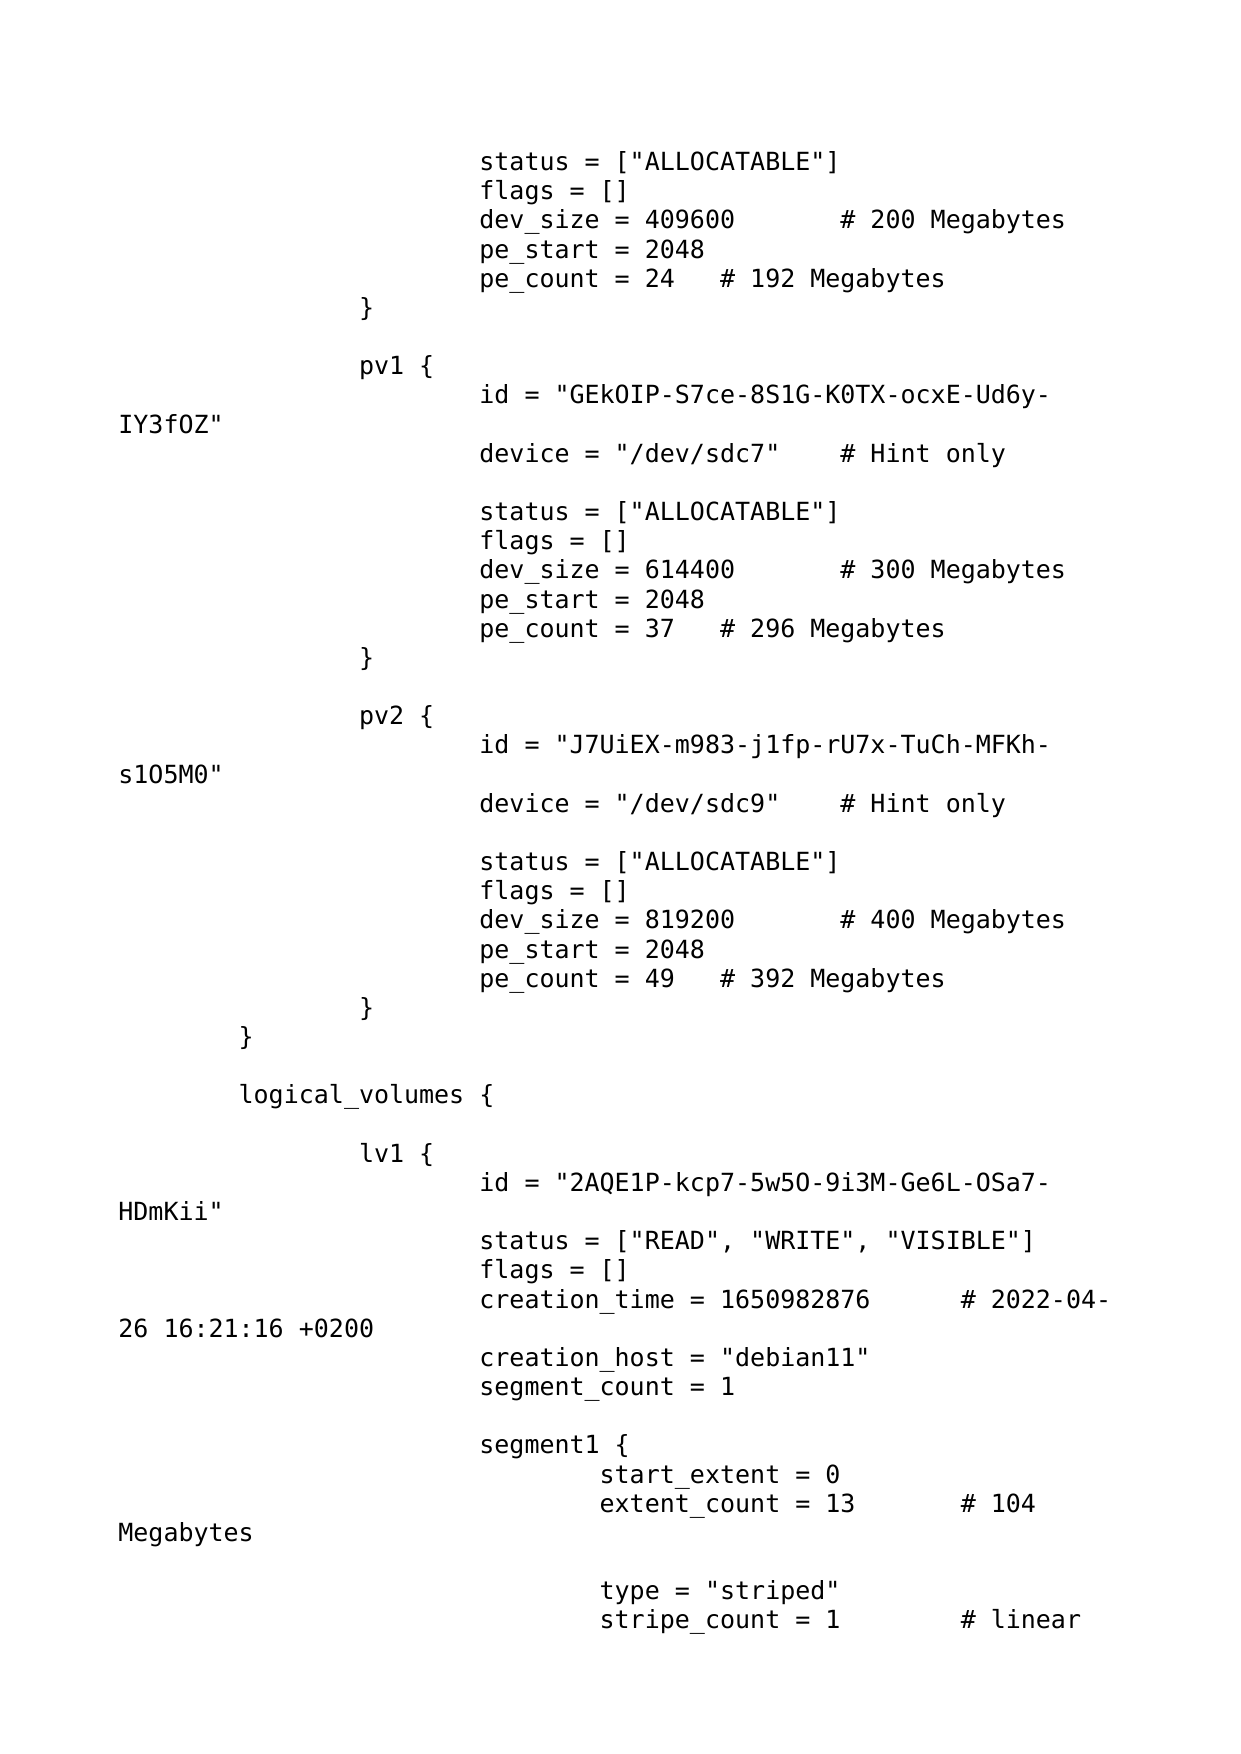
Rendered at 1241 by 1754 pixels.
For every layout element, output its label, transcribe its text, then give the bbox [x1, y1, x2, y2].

text status = ["ALLOCATABLE"] flags = [] dev_size = 409600 # 200 Megabytes pe_start = 2048 pe_count = 24 # 192 Megabytes } pv1 { id = "GEkOIP-S7ce-8S1G-K0TX-ocxE-Ud6y-IY3fOZ" device = "/dev/sdc7" # Hint only status = ["ALLOCATABLE"] flags = [] dev_size = 614400 # 300 Megabytes pe_start = 2048 pe_count = 37 # 296 Megabytes } pv2 { id = "J7UiEX-m983-j1fp-rU7x-TuCh-MFKh-s1O5M0" device = "/dev/sdc9" # Hint only status = ["ALLOCATABLE"] flags = [] dev_size = 819200 # 400 Megabytes pe_start = 2048 pe_count = 49 # 392 Megabytes } } logical_volumes { lv1 { id = "2AQE1P-kcp7-5w5O-9i3M-Ge6L-OSa7-HDmKii" status = ["READ", "WRITE", "VISIBLE"] flags = [] creation_time = 1650982876 # 2022-04-26 16:21:16 +0200 creation_host = "debian11" segment_count = 1 segment1 { start_extent = 0 extent_count = 13 # 104 Megabytes type = "striped" stripe_count = 1 # linear [118, 118, 1122, 1635]
